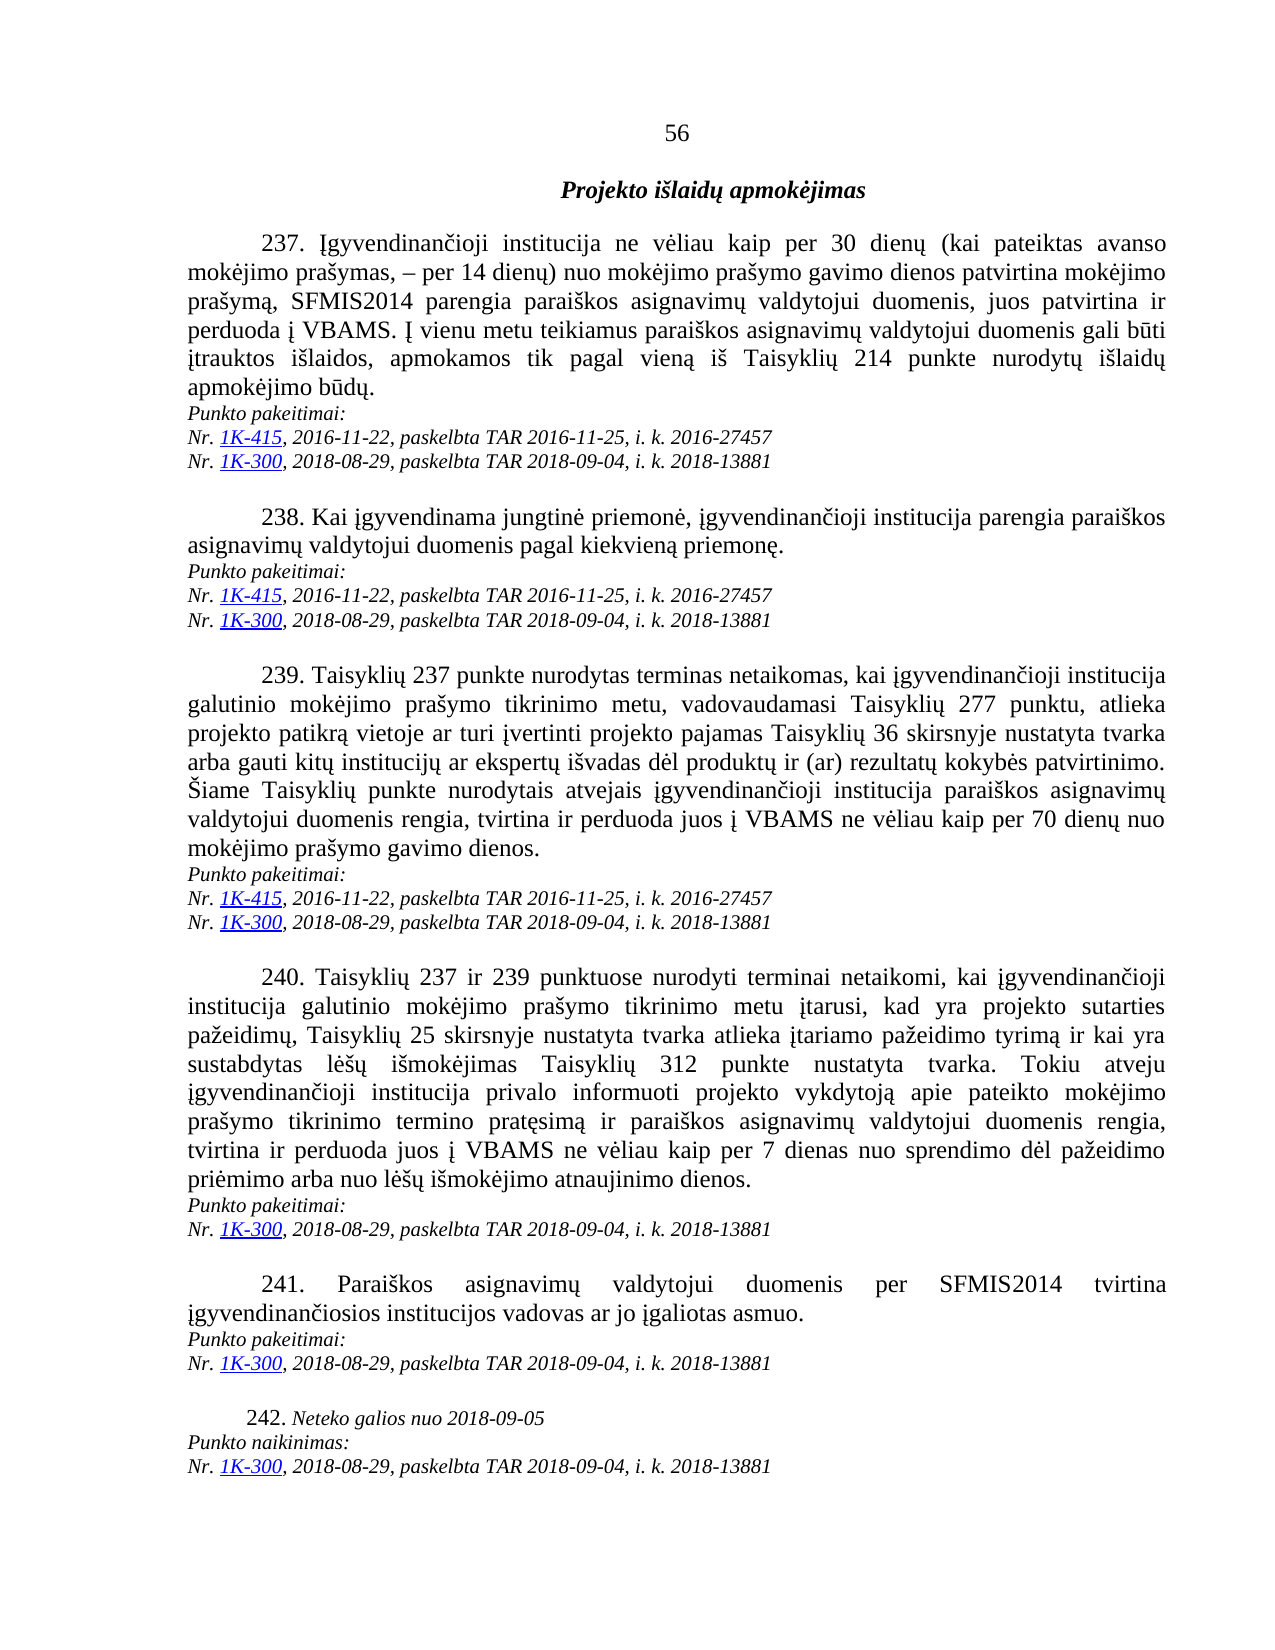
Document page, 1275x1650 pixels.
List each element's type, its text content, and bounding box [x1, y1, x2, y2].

text Nr. 1K-415, 2016-11-22, paskelbta TAR 2016-11-25, i. k. 2016-27457 [187, 886, 1167, 910]
text Punkto pakeitimai: [187, 401, 1167, 425]
text 241. Paraiškos asignavimų valdytojui duomenis per SFMIS2014 tvirtina įgyvendinančiosios institucijos vadovas ar jo įgaliotas asmuo. [187, 1269, 1167, 1327]
text 240. Taisyklių 237 ir 239 punktuose nurodyti terminai netaikomi, kai įgyvendinančioji institucija galutinio mokėjimo prašymo tikrinimo metu įtarusi, kad yra projekto sutarties pažeidimų, Taisyklių 25 skirsnyje nustatyta tvarka atlieka įtariamo pažeidimo tyrimą ir kai yra sustabdytas lėšų išmokėjimas Taisyklių 312 punkte nustatyta tvarka. Tokiu atveju įgyvendinančioji institucija privalo informuoti projekto vykdytoją apie pateikto mokėjimo prašymo tikrinimo termino pratęsimą ir paraiškos asignavimų valdytojui duomenis rengia, tvirtina ir perduoda juos į VBAMS ne vėliau kaip per 7 dienas nuo sprendimo dėl pažeidimo priėmimo arba nuo lėšų išmokėjimo atnaujinimo dienos. [187, 962, 1167, 1192]
text Nr. 1K-300, 2018-08-29, paskelbta TAR 2018-09-04, i. k. 2018-13881 [187, 449, 1167, 473]
text Nr. 1K-415, 2016-11-22, paskelbta TAR 2016-11-25, i. k. 2016-27457 [187, 425, 1167, 449]
text 239. Taisyklių 237 punkte nurodytas terminas netaikomas, kai įgyvendinančioji institucija galutinio mokėjimo prašymo tikrinimo metu, vadovaudamasi Taisyklių 277 punktu, atlieka projekto patikrą vietoje ar turi įvertinti projekto pajamas Taisyklių 36 skirsnyje nustatyta tvarka arba gauti kitų institucijų ar ekspertų išvadas dėl produktų ir (ar) rezultatų kokybės patvirtinimo. Šiame Taisyklių punkte nurodytais atvejais įgyvendinančioji institucija paraiškos asignavimų valdytojui duomenis rengia, tvirtina ir perduoda juos į VBAMS ne vėliau kaip per 70 dienų nuo mokėjimo prašymo gavimo dienos. [187, 660, 1167, 862]
text Nr. 1K-300, 2018-08-29, paskelbta TAR 2018-09-04, i. k. 2018-13881 [187, 910, 1167, 934]
text Punkto pakeitimai: [187, 1192, 1167, 1217]
text Punkto pakeitimai: [187, 1327, 1167, 1351]
text Nr. 1K-300, 2018-08-29, paskelbta TAR 2018-09-04, i. k. 2018-13881 [187, 1351, 1167, 1375]
text Nr. 1K-415, 2016-11-22, paskelbta TAR 2016-11-25, i. k. 2016-27457 [187, 583, 1167, 607]
subtitle Projekto išlaidų apmokėjimas [187, 176, 1167, 204]
text Punkto pakeitimai: [187, 559, 1167, 583]
text Nr. 1K-300, 2018-08-29, paskelbta TAR 2018-09-04, i. k. 2018-13881 [187, 1217, 1167, 1241]
text Punkto naikinimas: [187, 1430, 1167, 1454]
text 242. Neteko galios nuo 2018-09-05 [187, 1404, 1167, 1430]
text Nr. 1K-300, 2018-08-29, paskelbta TAR 2018-09-04, i. k. 2018-13881 [187, 1454, 1167, 1478]
text Nr. 1K-300, 2018-08-29, paskelbta TAR 2018-09-04, i. k. 2018-13881 [187, 607, 1167, 632]
text 238. Kai įgyvendinama jungtinė priemonė, įgyvendinančioji institucija parengia paraiškos asignavimų valdytojui duomenis pagal kiekvieną priemonę. [187, 502, 1167, 559]
text Punkto pakeitimai: [187, 862, 1167, 886]
text 237. Įgyvendinančioji institucija ne vėliau kaip per 30 dienų (kai pateiktas avanso mokėjimo prašymas, – per 14 dienų) nuo mokėjimo prašymo gavimo dienos patvirtina mokėjimo prašymą, SFMIS2014 parengia paraiškos asignavimų valdytojui duomenis, juos patvirtina ir perduoda į VBAMS. Į vienu metu teikiamus paraiškos asignavimų valdytojui duomenis gali būti įtrauktos išlaidos, apmokamos tik pagal vieną iš Taisyklių 214 punkte nurodytų išlaidų apmokėjimo būdų. [187, 228, 1167, 401]
